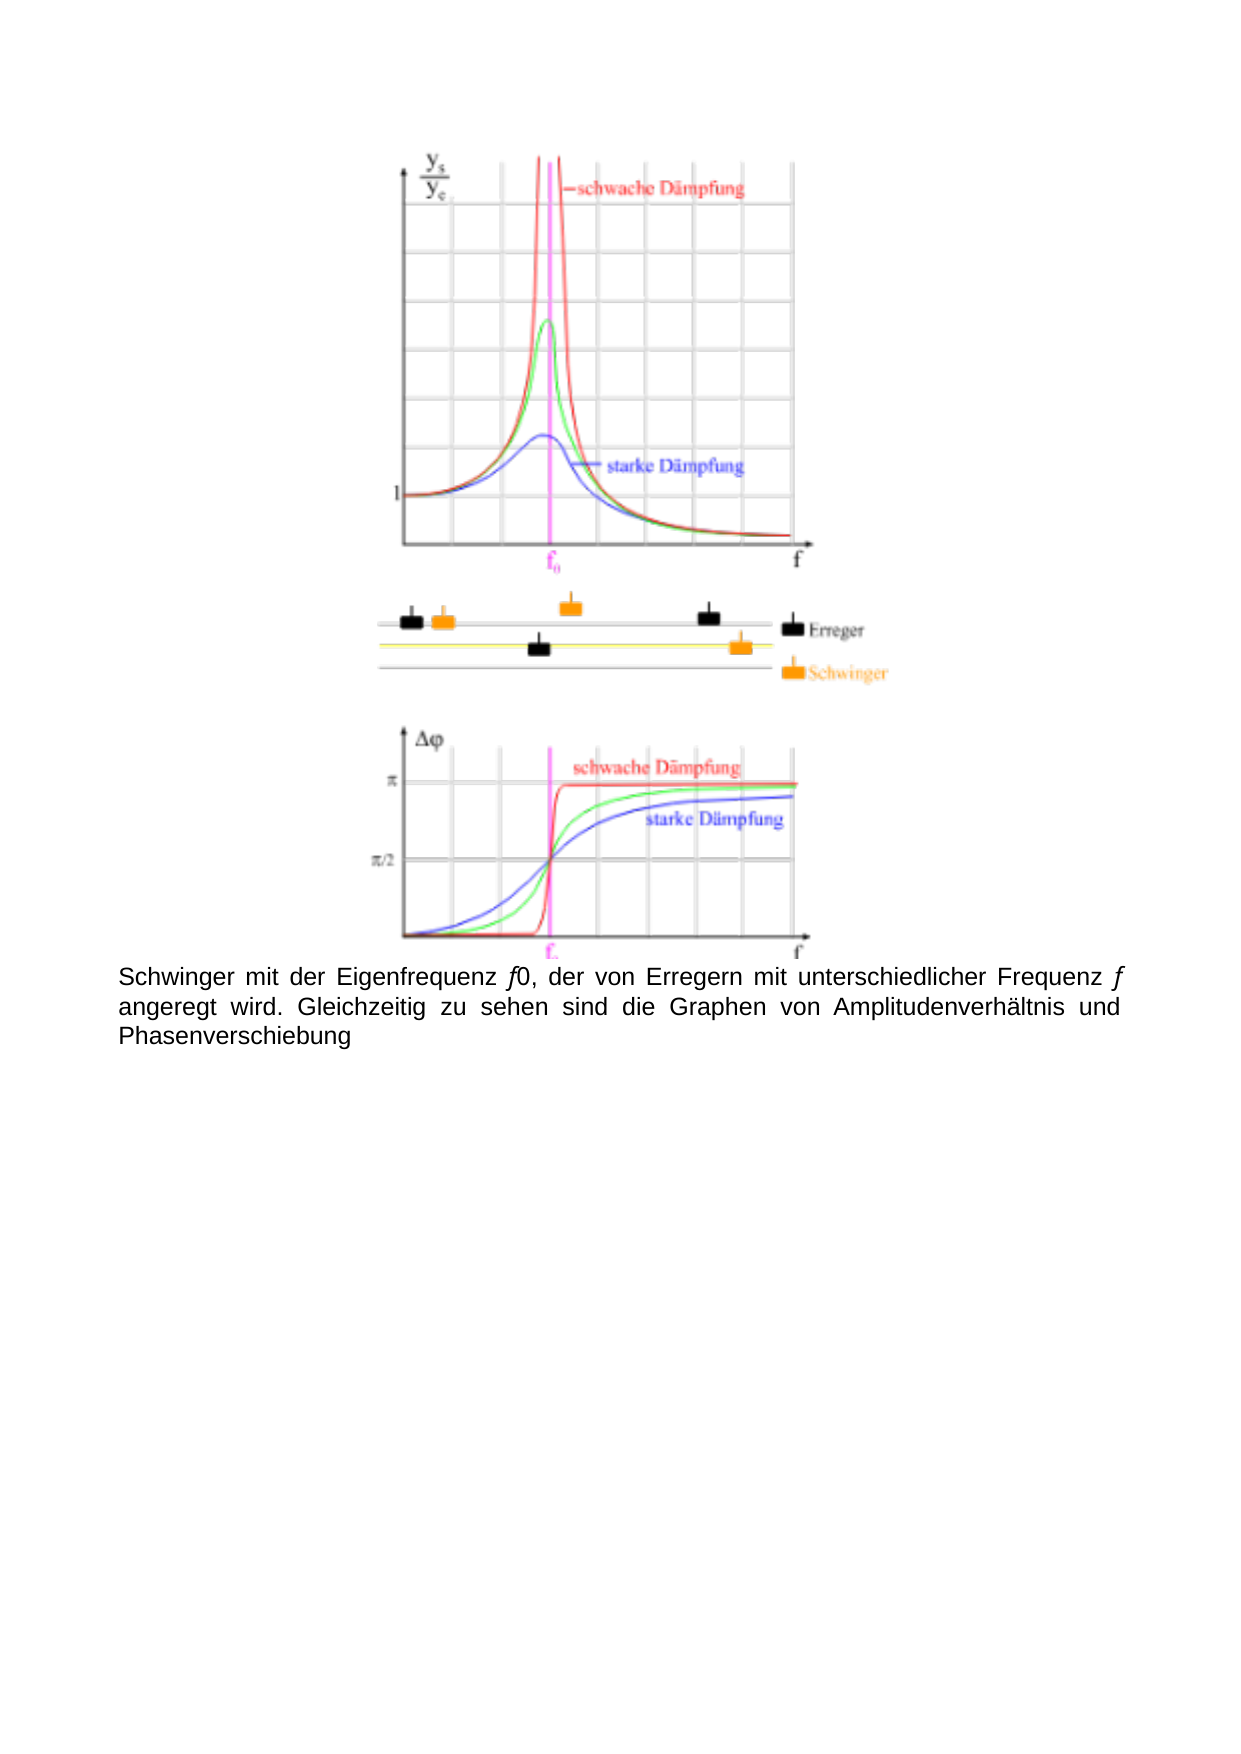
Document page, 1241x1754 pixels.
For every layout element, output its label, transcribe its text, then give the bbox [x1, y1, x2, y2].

picture [176, 118, 1065, 959]
text Schwinger mit der Eigenfrequenz f0, der von Erregern mit unterschiedlicher Frequenz f angeregt wird. Gleichzeitig zu sehen sind die Graphen von Amplitudenverhältnis und Phasenverschiebung [118, 118, 1122, 1050]
